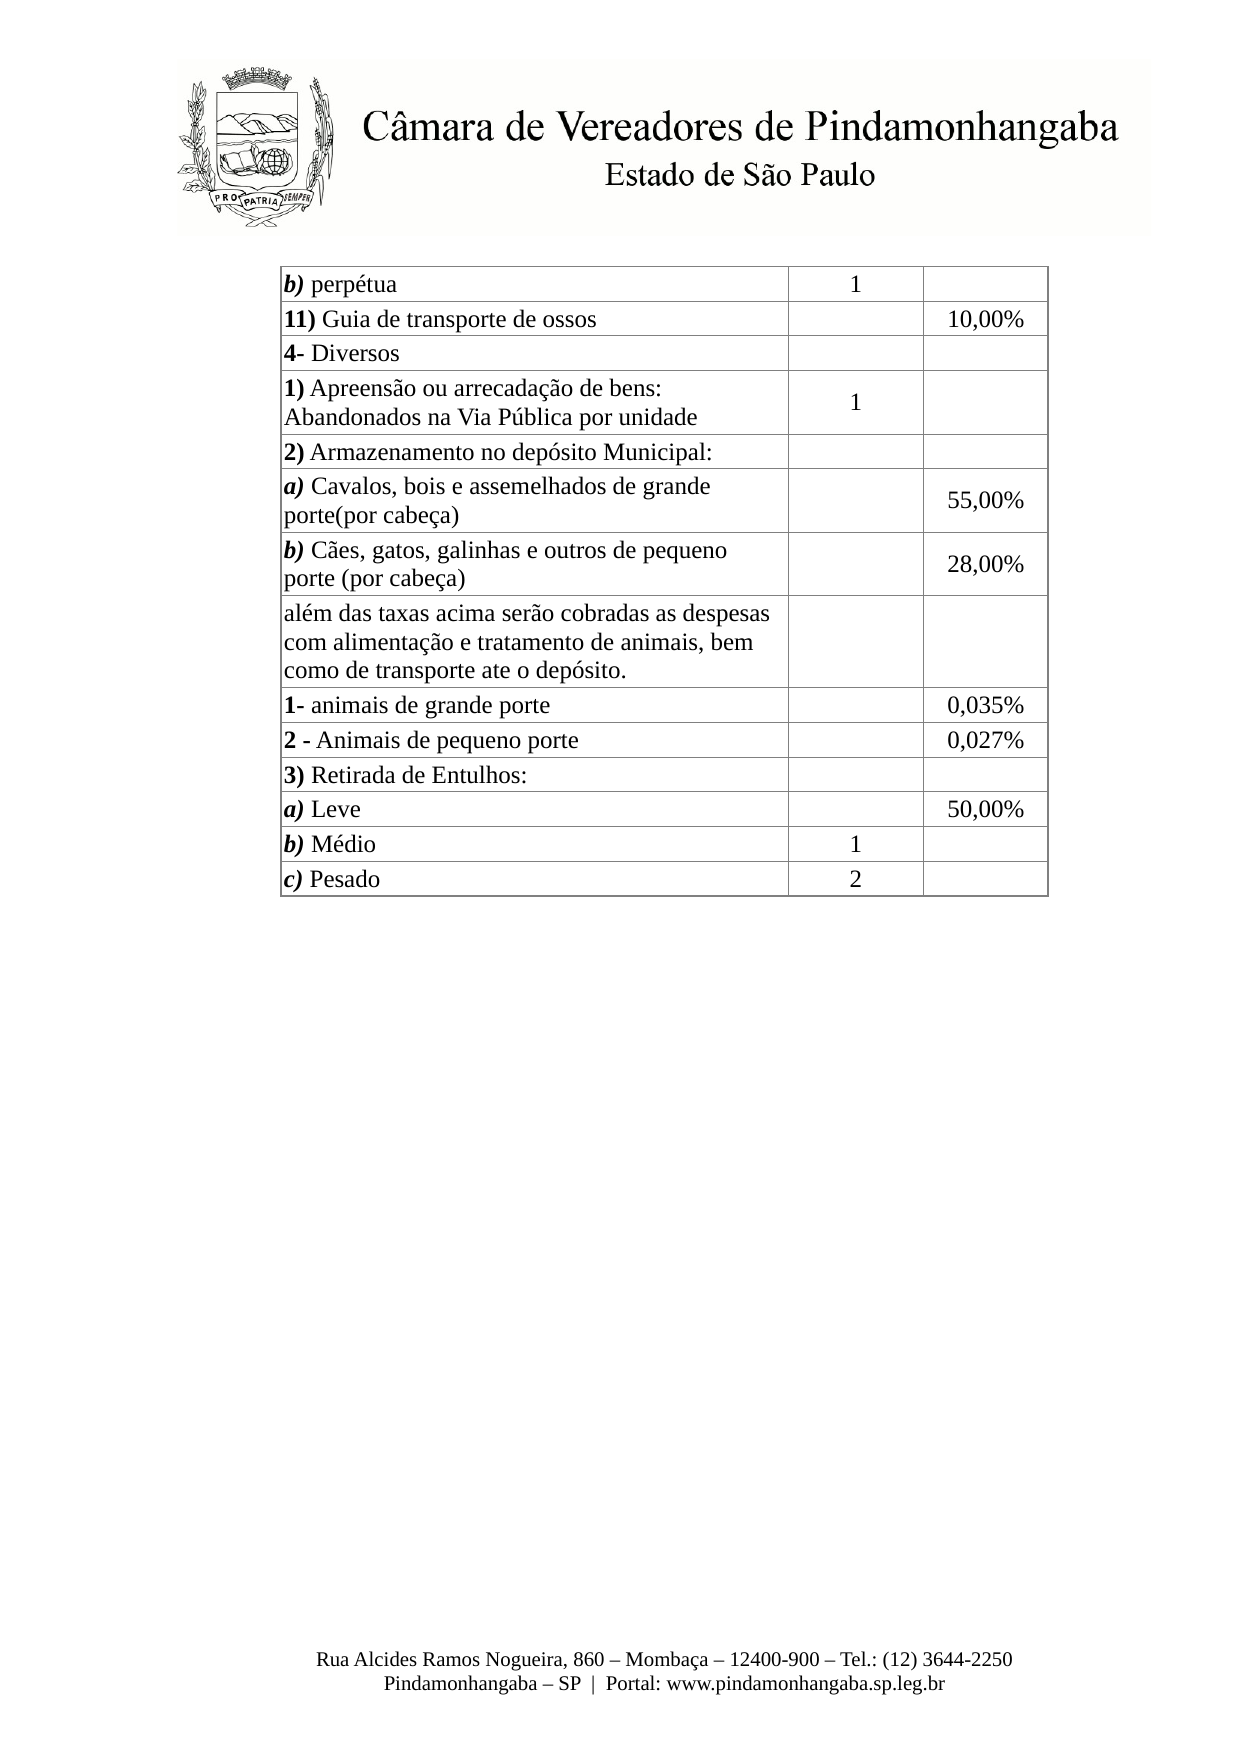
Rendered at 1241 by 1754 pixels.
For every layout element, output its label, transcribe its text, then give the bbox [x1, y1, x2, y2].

table_cell [924, 596, 1047, 687]
table_cell 10,00% [924, 302, 1047, 335]
table_cell 2 - Animais de pequeno porte [282, 723, 788, 757]
table_cell b) Médio [282, 827, 788, 861]
picture [177, 59, 1152, 236]
table_cell a) Leve [282, 792, 788, 826]
table_cell a) Cavalos, bois e assemelhados de grande porte(por cabeça) [282, 469, 788, 532]
table_cell [924, 371, 1047, 433]
table_cell [924, 435, 1047, 468]
table_cell 2) Armazenamento no depósito Municipal: [282, 435, 788, 468]
table_cell 3) Retirada de Entulhos: [282, 758, 788, 791]
table_cell além das taxas acima serão cobradas as despesas com alimentação e tratamento de animais, bem como de transporte ate o depósito. [282, 596, 788, 687]
table_cell 50,00% [924, 792, 1047, 826]
table_cell 11) Guia de transporte de ossos [282, 302, 788, 335]
table_cell 1 [789, 371, 923, 433]
table_cell [789, 435, 923, 468]
table_cell 55,00% [924, 469, 1047, 532]
table_cell 0,027% [924, 723, 1047, 757]
table_cell [924, 827, 1047, 861]
table_cell 28,00% [924, 533, 1047, 595]
table_cell [789, 336, 923, 370]
table_cell [789, 533, 923, 595]
table_cell 1) Apreensão ou arrecadação de bens: Abandonados na Via Pública por unidade [282, 371, 788, 433]
table_cell [789, 792, 923, 826]
table_cell [789, 723, 923, 757]
table_cell 4- Diversos [282, 336, 788, 370]
table_cell [789, 302, 923, 335]
table_cell [789, 596, 923, 687]
table_cell [789, 688, 923, 722]
table_cell [924, 267, 1047, 301]
table_cell [789, 469, 923, 532]
table_cell 1- animais de grande porte [282, 688, 788, 722]
table_cell 1 [789, 827, 923, 861]
table_cell 2 [789, 862, 923, 895]
table_cell 0,035% [924, 688, 1047, 722]
table_cell [924, 862, 1047, 895]
table_cell b) Cães, gatos, galinhas e outros de pequeno porte (por cabeça) [282, 533, 788, 595]
table_cell c) Pesado [282, 862, 788, 895]
table_cell [924, 758, 1047, 791]
table_cell b) perpétua [282, 267, 788, 301]
table_cell [924, 336, 1047, 370]
table_cell [789, 758, 923, 791]
table_cell 1 [789, 267, 923, 301]
